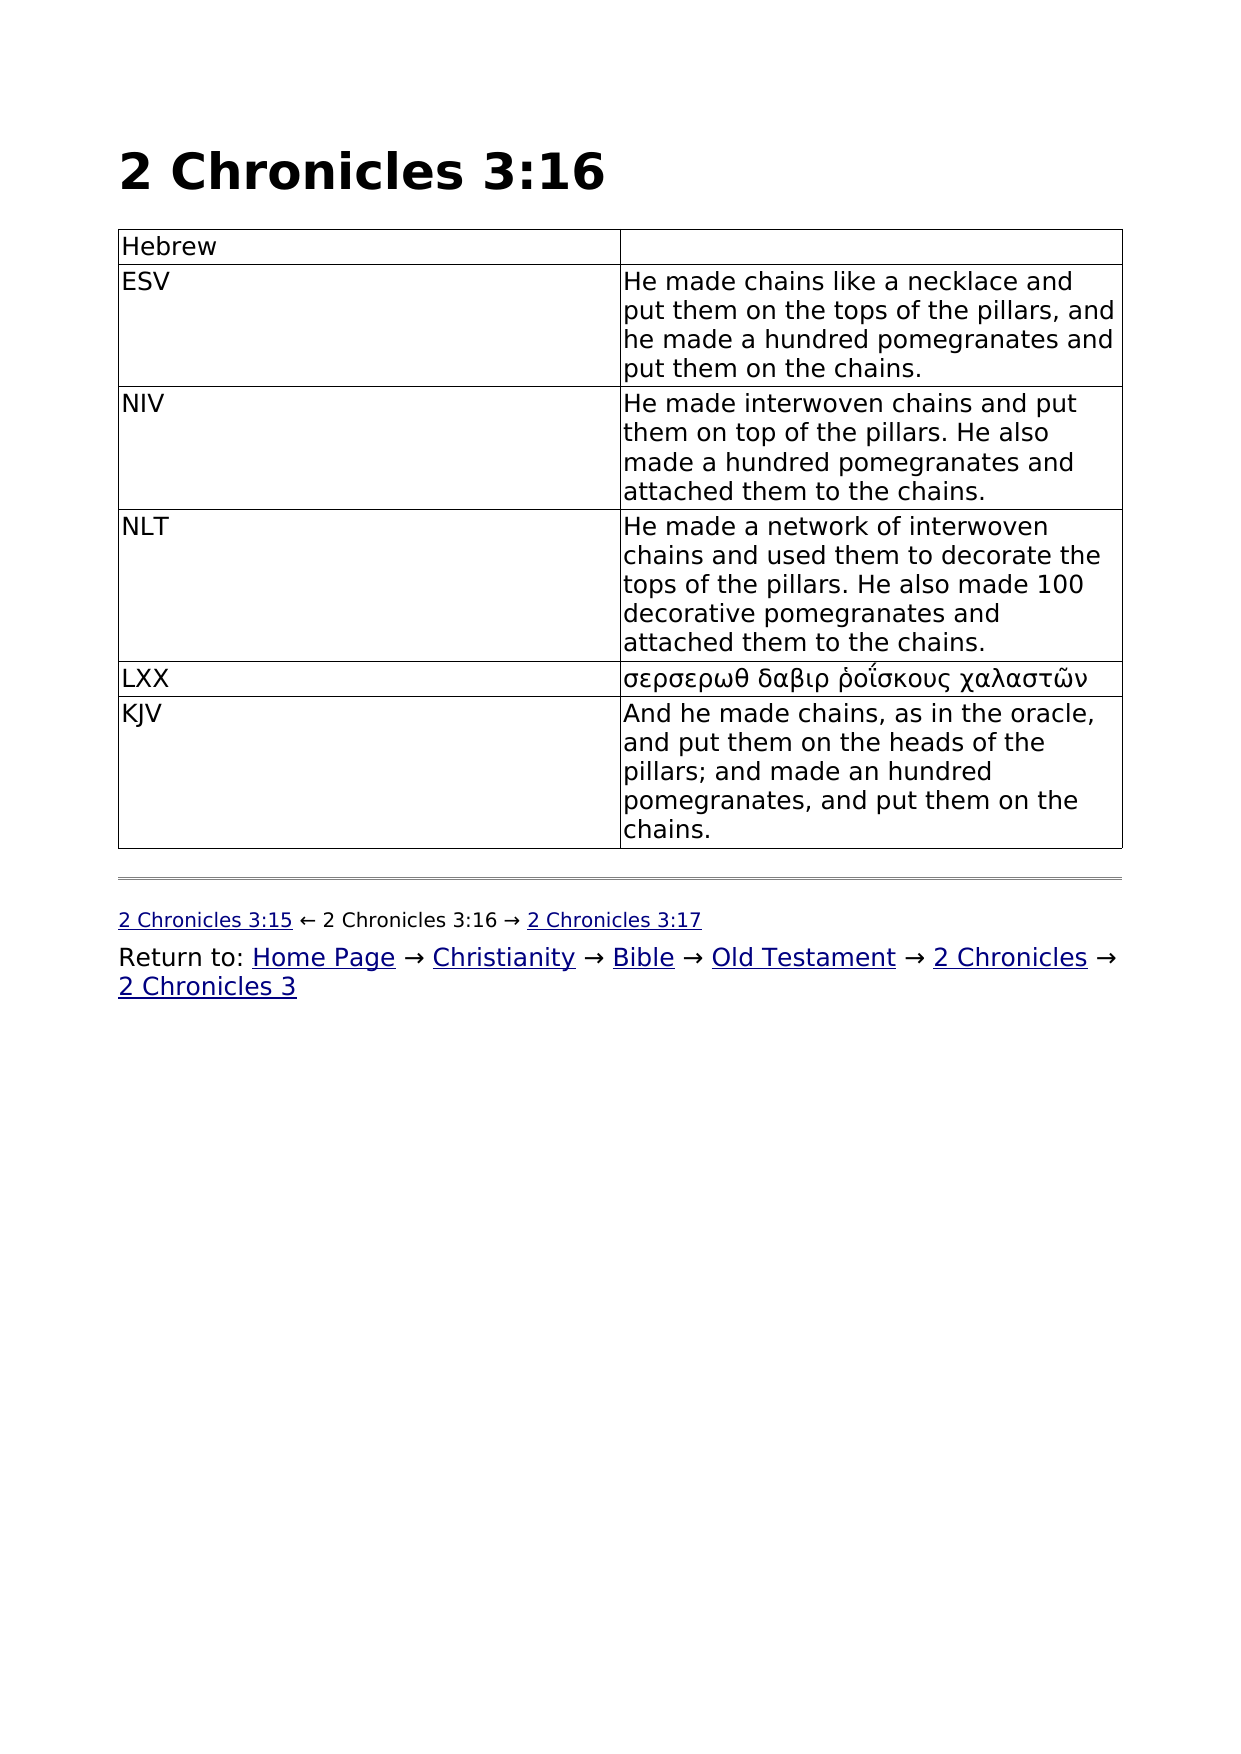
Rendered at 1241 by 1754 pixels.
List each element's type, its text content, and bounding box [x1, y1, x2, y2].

table_header [621, 230, 1122, 264]
table_cell KJV [119, 697, 620, 848]
table_cell NLT [119, 510, 620, 661]
table_cell LXX [119, 662, 620, 696]
table_cell He made interwoven chains and put them on top of the pillars. He also made a hundred pomegranates and attached them to the chains. [621, 387, 1122, 509]
text Return to: Home Page → Christianity → Bible → Old Testament → 2 Chronicles → 2 Chronicles 3 [118, 943, 1122, 1001]
table_cell And he made chains, as in the oracle, and put them on the heads of the pillars; and made an hundred pomegranates, and put them on the chains. [621, 697, 1122, 848]
subtitle 2 Chronicles 3:16 [118, 143, 1122, 201]
text 2 Chronicles 3:15 ← 2 Chronicles 3:16 → 2 Chronicles 3:17 [118, 909, 1122, 943]
table_cell σερσερωθ δαβιρ ῥοΐσκους χαλαστῶν [621, 662, 1122, 696]
table_header Hebrew [119, 230, 620, 264]
table_cell He made chains like a necklace and put them on the tops of the pillars, and he made a hundred pomegranates and put them on the chains. [621, 265, 1122, 386]
table_cell He made a network of interwoven chains and used them to decorate the tops of the pillars. He also made 100 decorative pomegranates and attached them to the chains. [621, 510, 1122, 661]
table_cell NIV [119, 387, 620, 509]
table_cell ESV [119, 265, 620, 386]
